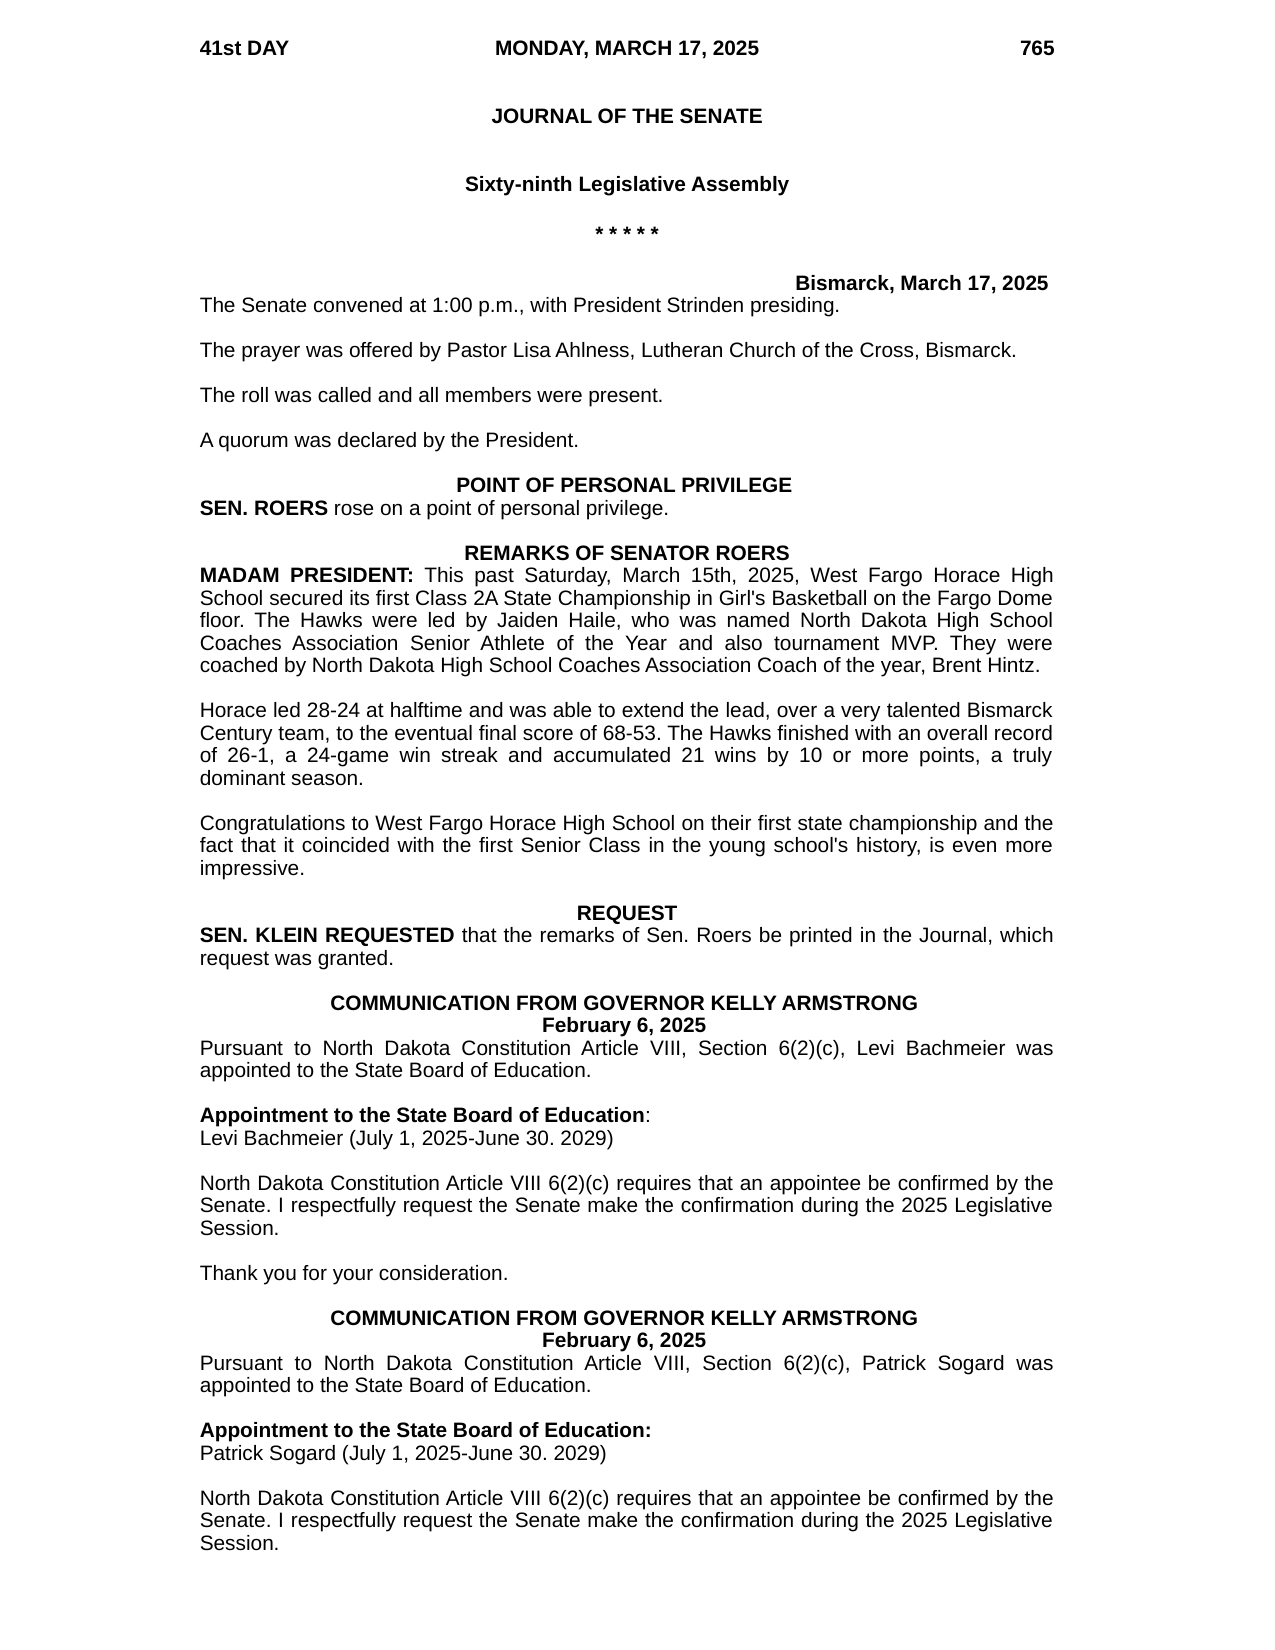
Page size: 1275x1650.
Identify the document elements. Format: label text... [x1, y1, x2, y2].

text Congratulations to West Fargo Horace High School on their first state championship and the fact that it coincided with the first Senior Class in the young school's history, is even more impressive. [199, 812, 1054, 880]
text North Dakota Constitution Article VIII 6(2)(c) requires that an appointee be confirmed by the Senate. I respectfully request the Senate make the confirmation during the 2025 Legislative Session. [199, 1487, 1054, 1555]
text JOURNAL OF THE SENATE [199, 106, 1054, 128]
text A quorum was declared by the President. [199, 430, 1054, 452]
text * * * * * [199, 223, 1054, 246]
text Thank you for your consideration. [199, 1262, 1054, 1285]
text North Dakota Constitution Article VIII 6(2)(c) requires that an appointee be confirmed by the Senate. I respectfully request the Senate make the confirmation during the 2025 Legislative Session. [199, 1172, 1054, 1240]
text Horace led 28-24 at halftime and was able to extend the lead, over a very talented Bismarck Century team, to the eventual final score of 68-53. The Hawks finished with an overall record of 26-1, a 24-game win streak and accumulated 21 wins by 10 or more points, a truly dominant season. [199, 700, 1054, 790]
text Patrick Sogard (July 1, 2025-June 30. 2029) [199, 1442, 1054, 1465]
text [0, 0, 118, 42]
text REQUEST [199, 902, 1054, 925]
text SEN. ROERS rose on a point of personal privilege. [199, 497, 1054, 520]
text Appointment to the State Board of Education: [199, 1420, 1054, 1442]
text REMARKS OF SENATOR ROERS [199, 542, 1054, 565]
text Levi Bachmeier (July 1, 2025-June 30. 2029) [199, 1127, 1054, 1150]
text The prayer was offered by Pastor Lisa Ahlness, Lutheran Church of the Cross, Bismarck. [199, 340, 1054, 362]
text The roll was called and all members were present. [199, 385, 1054, 407]
text COMMUNICATION FROM GOVERNOR KELLY ARMSTRONG February 6, 2025 [199, 992, 1054, 1037]
text COMMUNICATION FROM GOVERNOR KELLY ARMSTRONG February 6, 2025 [199, 1307, 1054, 1352]
text The Senate convened at 1:00 p.m., with President Strinden presiding. [199, 295, 1054, 317]
text POINT OF PERSONAL PRIVILEGE [199, 475, 1054, 497]
text Pursuant to North Dakota Constitution Article VIII, Section 6(2)(c), Levi Bachmeier was appointed to the State Board of Education. [199, 1037, 1054, 1082]
subtitle Page 765 [9, 9, 109, 33]
text Sixty‑ninth Legislative Assembly [199, 173, 1054, 196]
text Bismarck, March 17, 2025 [199, 272, 1054, 295]
text Pursuant to North Dakota Constitution Article VIII, Section 6(2)(c), Patrick Sogard was appointed to the State Board of Education. [199, 1352, 1054, 1397]
text SEN. KLEIN REQUESTED that the remarks of Sen. Roers be printed in the Journal, which request was granted. [199, 925, 1054, 970]
text Appointment to the State Board of Education: [199, 1105, 1054, 1127]
text MADAM PRESIDENT: This past Saturday, March 15th, 2025, West Fargo Horace High School secured its first Class 2A State Championship in Girl's Basketball on the Fargo Dome floor. The Hawks were led by Jaiden Haile, who was named North Dakota High School Coaches Association Senior Athlete of the Year and also tournament MVP. They were coached by North Dakota High School Coaches Association Coach of the year, Brent Hintz. [199, 565, 1054, 677]
